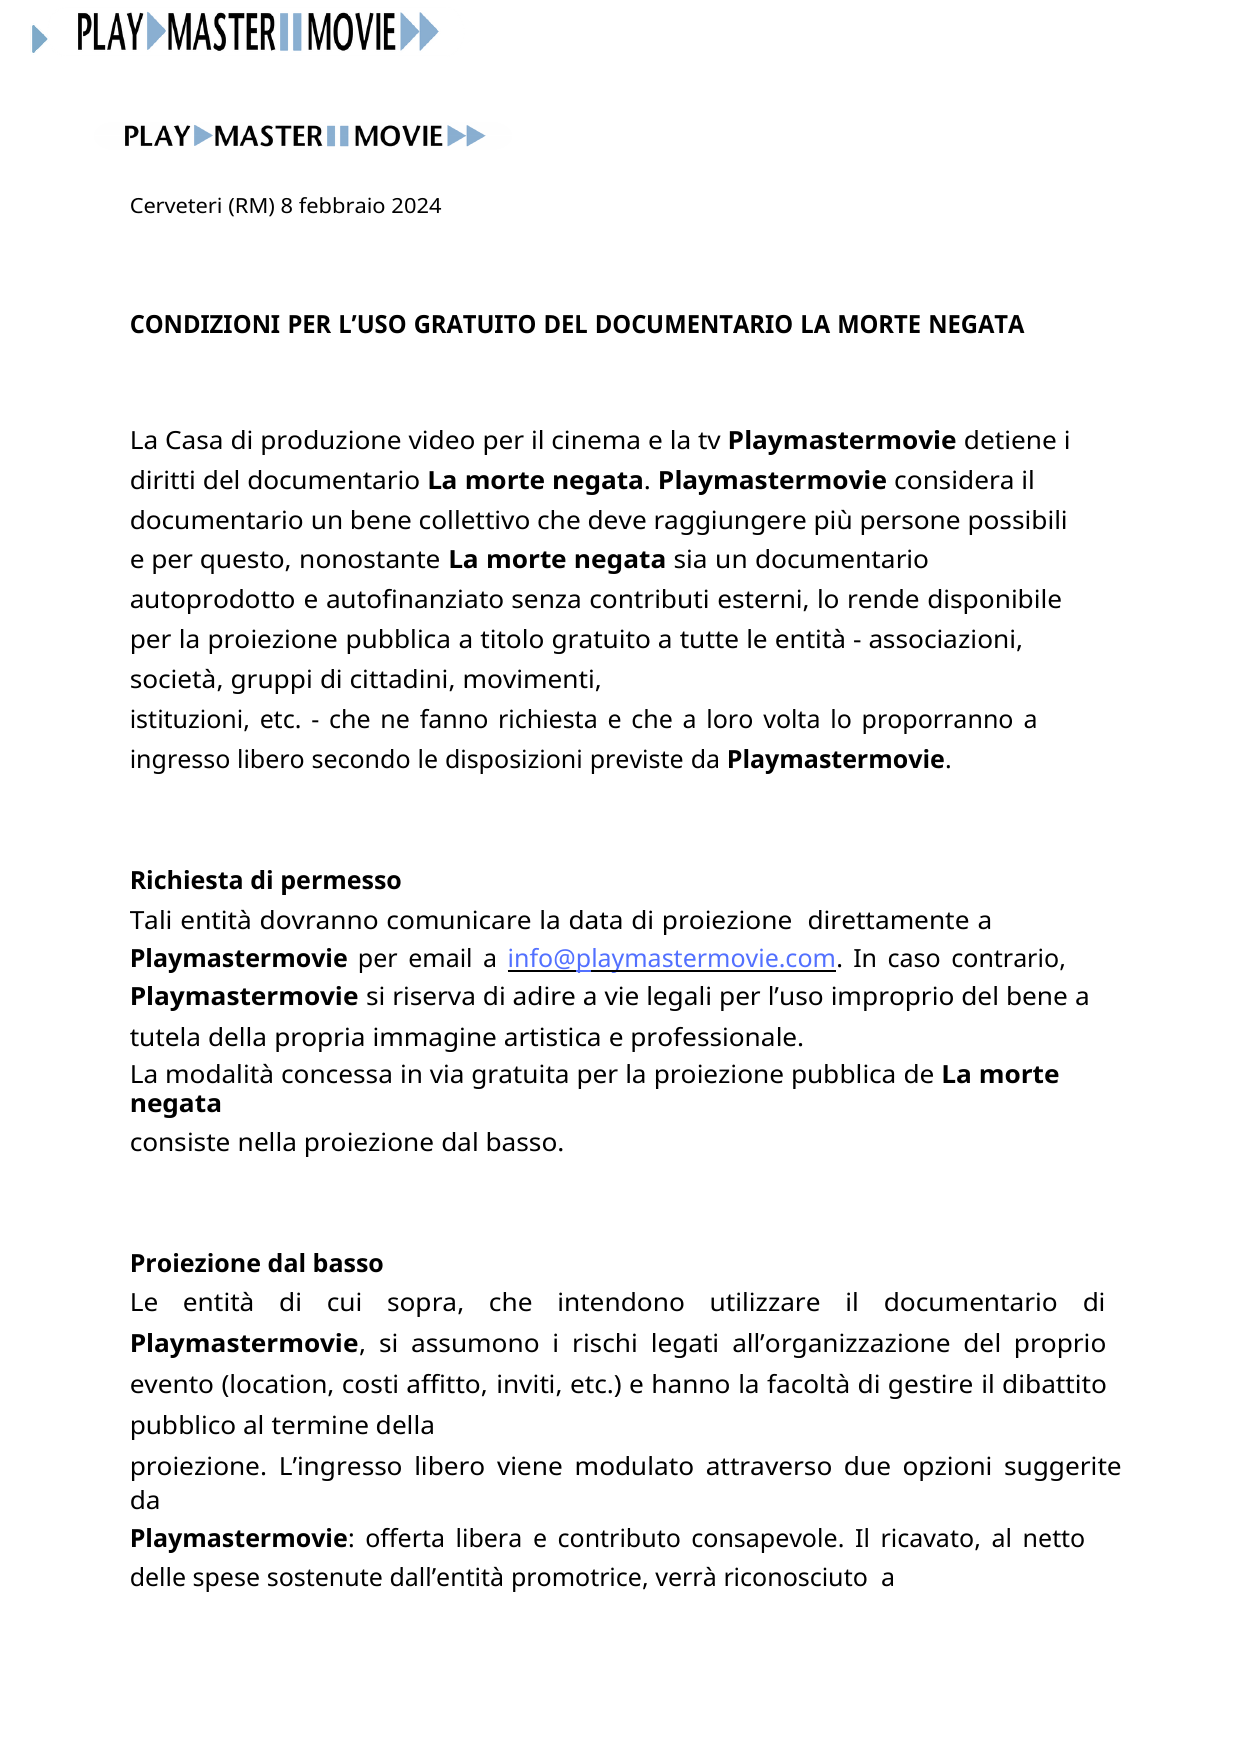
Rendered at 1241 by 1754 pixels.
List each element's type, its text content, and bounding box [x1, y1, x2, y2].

text Le entità di cui sopra, che intendono utilizzare il documentario di Playmastermovie, si assumono i rischi legati all’organizzazione del proprio evento (location, costi affitto, inviti, etc.) e hanno la facoltà di gestire il dibattito pubblico al termine della [129, 1284, 1107, 1442]
picture [47, 118, 563, 153]
text proiezione. L’ingresso libero viene modulato attraverso due opzioni suggerite da [129, 1449, 1122, 1517]
subtitle Proiezione dal basso [129, 1246, 1122, 1280]
text Playmastermovie per email a info@playmastermovie.com. In caso contrario, [129, 941, 1122, 975]
text Cerveteri (RM) 8 febbraio 2024 [129, 191, 1122, 219]
text La modalità concessa in via gratuita per la proiezione pubblica de La morte negata [129, 1061, 1122, 1118]
text Playmastermovie si riserva di adire a vie legali per l’uso improprio del bene a tutela della propria immagine artistica e professionale. [129, 979, 1101, 1054]
subtitle Richiesta di permesso [129, 862, 1122, 897]
text istituzioni, etc. - che ne fanno richiesta e che a loro volta lo proporranno a ingresso libero secondo le disposizioni previste da Playmastermovie. [129, 702, 1080, 775]
text Playmastermovie: offerta libera e contributo consapevole. Il ricavato, al netto delle spese sostenute dall’entità promotrice, verrà riconosciuto a [129, 1521, 1094, 1593]
text consiste nella proiezione dal basso. [129, 1124, 1122, 1158]
subtitle CONDIZIONI PER L’USO GRATUITO DEL DOCUMENTARIO LA MORTE NEGATA [129, 306, 1122, 340]
picture [0, 0, 516, 78]
text Tali entità dovranno comunicare la data di proiezione direttamente a [129, 903, 1122, 937]
text La Casa di produzione video per il cinema e la tv Playmastermovie detiene i diritti del documentario La morte negata. Playmastermovie considera il documentario un bene collettivo che deve raggiungere più persone possibili e per questo, nonostante La morte negata sia un documentario autoprodotto e autofinanziato senza contributi esterni, lo rende disponibile per la proiezione pubblica a titolo gratuito a tutte le entità - associazioni, società, gruppi di cittadini, movimenti, [129, 423, 1081, 696]
